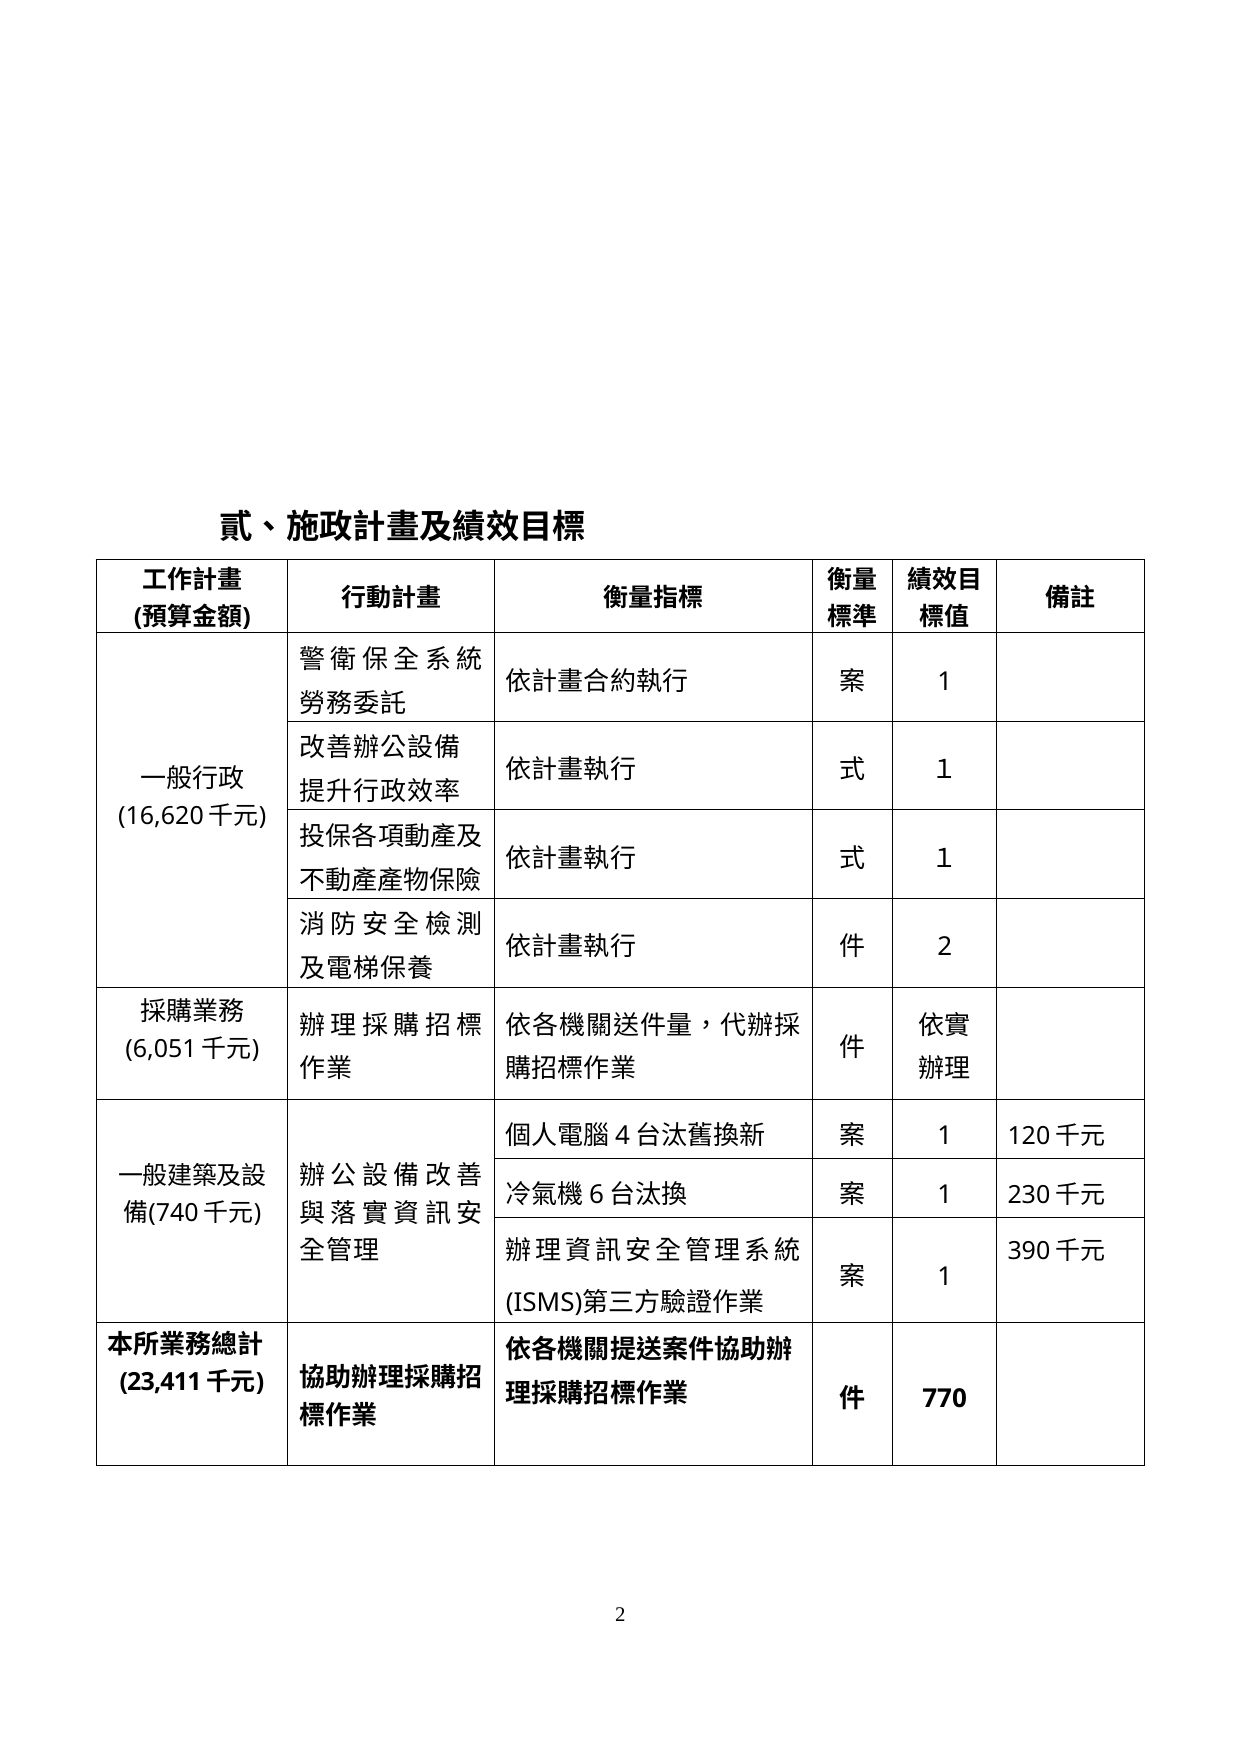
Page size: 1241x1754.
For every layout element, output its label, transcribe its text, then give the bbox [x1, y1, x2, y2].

table_cell 辦理採購招標作業 [288, 988, 494, 1099]
table_cell 本所業務總計 (23,411千元) [97, 1323, 287, 1465]
table_cell 件 [813, 1323, 892, 1465]
table_cell 案 [813, 633, 892, 721]
table_header 績效目標值 [893, 560, 996, 632]
table_cell 警衛保全系統勞務委託 [288, 633, 494, 721]
table_cell 案 [813, 1218, 892, 1322]
table_cell 230千元 [997, 1159, 1144, 1217]
table_cell 改善辦公設備 提升行政效率 [288, 722, 494, 809]
table_cell [997, 988, 1144, 1099]
table_cell 依實 辦理 [893, 988, 996, 1099]
table_cell 式 [813, 810, 892, 898]
table_cell 一般行政 (16,620千元) [97, 633, 287, 986]
table_cell [997, 810, 1144, 898]
table_cell １ [893, 722, 996, 809]
table_header 備註 [997, 560, 1144, 632]
table_cell 1 [893, 1100, 996, 1158]
table_cell 依計畫執行 [495, 810, 812, 898]
table_cell [997, 1323, 1144, 1465]
table_cell 消防安全檢測及電梯保養 [288, 899, 494, 986]
table_cell [997, 899, 1144, 986]
table_cell 件 [813, 988, 892, 1099]
table_cell 1 [893, 1218, 996, 1322]
table_cell 個人電腦4台汰舊換新 [495, 1100, 812, 1158]
table_cell [997, 633, 1144, 721]
table_cell 案 [813, 1100, 892, 1158]
table_cell 390千元 [997, 1218, 1144, 1322]
table_cell 投保各項動產及不動產產物保險 [288, 810, 494, 898]
table_cell 採購業務 (6,051千元) [97, 988, 287, 1099]
table_cell 一般建築及設備(740千元) [97, 1100, 287, 1322]
text 貳、施政計畫及績效目標 [219, 502, 1021, 547]
table_cell 依計畫合約執行 [495, 633, 812, 721]
table_cell 辦理資訊安全管理系統(ISMS)第三方驗證作業 [495, 1218, 812, 1322]
table_cell 案 [813, 1159, 892, 1217]
table_cell 1 [893, 1159, 996, 1217]
table_header 工作計畫 (預算金額) [97, 560, 287, 632]
table_header 行動計畫 [288, 560, 494, 632]
table_cell 770 [893, 1323, 996, 1465]
table_header 衡量指標 [495, 560, 812, 632]
table_cell [997, 722, 1144, 809]
table_cell 1 [893, 633, 996, 721]
table_cell 依各機關送件量，代辦採購招標作業 [495, 988, 812, 1099]
table_cell 120千元 [997, 1100, 1144, 1158]
table_cell 依計畫執行 [495, 722, 812, 809]
table_cell 件 [813, 899, 892, 986]
table_cell 冷氣機6台汰換 [495, 1159, 812, 1217]
table_cell 依各機關提送案件協助辦理採購招標作業 [495, 1323, 812, 1465]
table_cell 依計畫執行 [495, 899, 812, 986]
table_cell 式 [813, 722, 892, 809]
table_cell 2 [893, 899, 996, 986]
table_header 衡量標準 [813, 560, 892, 632]
table_cell １ [893, 810, 996, 898]
table_cell 協助辦理採購招標作業 [288, 1323, 494, 1465]
table_cell 辦公設備改善與落實資訊安全管理 [288, 1100, 494, 1322]
